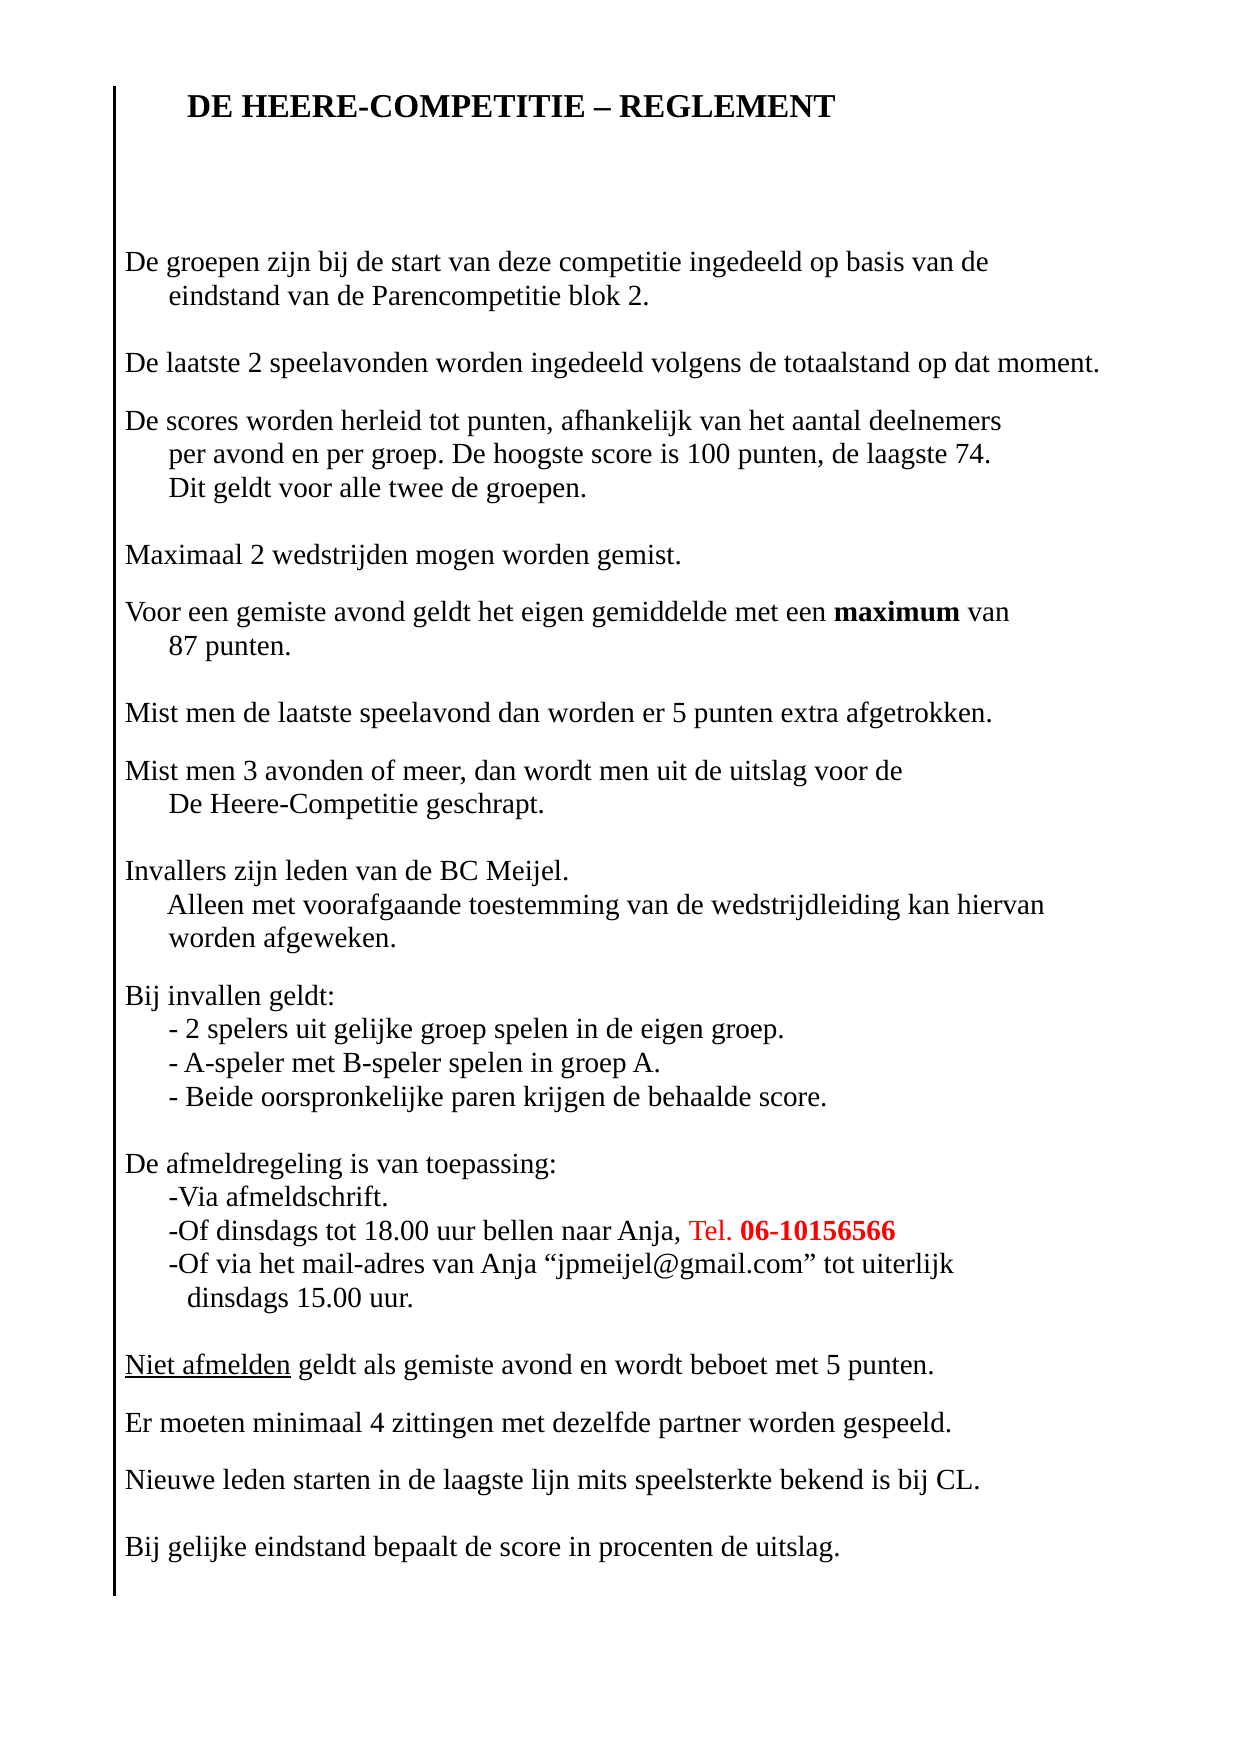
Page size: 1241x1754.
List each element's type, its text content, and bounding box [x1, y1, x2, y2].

text -Of dinsdags tot 18.00 uur bellen naar Anja, Tel. 06-10156566 [116, 1213, 1150, 1246]
text Niet afmelden geldt als gemiste avond en wordt beboet met 5 punten. [116, 1347, 1150, 1405]
text Maximaal 2 wedstrijden mogen worden gemist. [116, 537, 1150, 594]
text Mist men 3 avonden of meer, dan wordt men uit de uitslag voor de [116, 753, 1150, 786]
text De laatste 2 speelavonden worden ingedeeld volgens de totaalstand op dat moment. [116, 345, 1150, 403]
text 87 punten. [116, 628, 1150, 695]
text Mist men de laatste speelavond dan worden er 5 punten extra afgetrokken. [116, 695, 1150, 753]
text De groepen zijn bij de start van deze competitie ingedeeld op basis van de [116, 244, 1150, 278]
text Voor een gemiste avond geldt het eigen gemiddelde met een maximum van [116, 594, 1150, 628]
text -Of via het mail-adres van Anja “jpmeijel@gmail.com” tot uiterlijk dinsdags 15.00 uur. [116, 1246, 1150, 1313]
text Bij gelijke eindstand bepaalt de score in procenten de uitslag. [116, 1529, 1150, 1563]
text De scores worden herleid tot punten, afhankelijk van het aantal deelnemers [116, 403, 1150, 436]
text -Via afmeldschrift. [116, 1179, 1150, 1213]
text DE HEERE-COMPETITIE – REGLEMENT [116, 86, 1150, 124]
text Invallers zijn leden van de BC Meijel. Alleen met voorafgaande toestemming van de wedstrijdleiding kan hiervan worden afgeweken. [116, 853, 1150, 978]
text De afmeldregeling is van toepassing: [116, 1146, 1150, 1179]
text Bij invallen geldt: - 2 spelers uit gelijke groep spelen in de eigen groep. - A-speler met B-speler spelen in groep A. [116, 978, 1150, 1079]
text Dit geldt voor alle twee de groepen. [116, 470, 1150, 537]
text - Beide oorspronkelijke paren krijgen de behaalde score. [116, 1079, 1150, 1146]
text per avond en per groep. De hoogste score is 100 punten, de laagste 74. [116, 436, 1150, 470]
text Er moeten minimaal 4 zittingen met dezelfde partner worden gespeeld. [116, 1405, 1150, 1462]
text Nieuwe leden starten in de laagste lijn mits speelsterkte bekend is bij CL. [116, 1462, 1150, 1496]
text De Heere-Competitie geschrapt. [116, 786, 1150, 853]
text eindstand van de Parencompetitie blok 2. [116, 278, 1150, 345]
